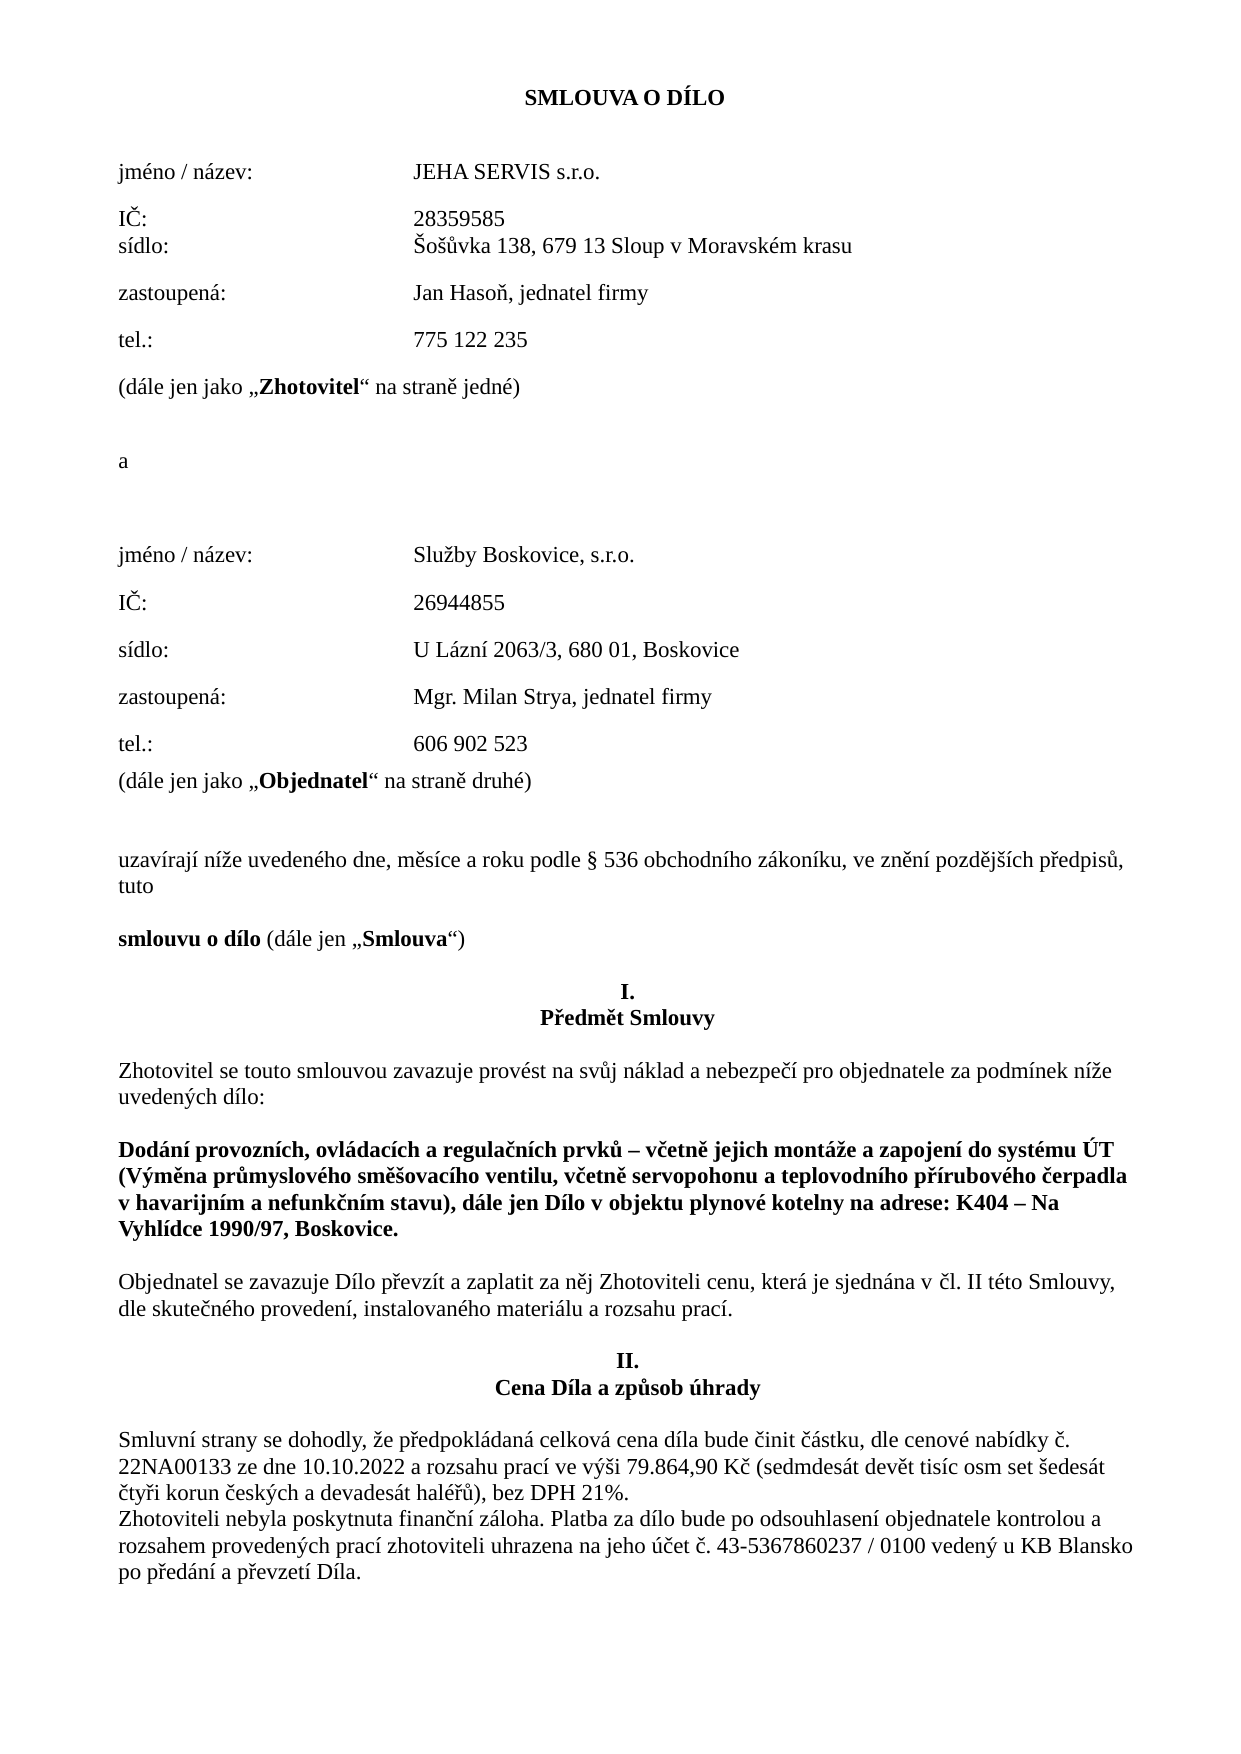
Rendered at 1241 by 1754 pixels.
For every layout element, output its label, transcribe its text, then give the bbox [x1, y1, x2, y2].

text Zhotovitel se touto smlouvou zavazuje provést na svůj náklad a nebezpečí pro objednatele za podmínek níže uvedených dílo: [118, 1057, 1137, 1109]
text (dále jen jako „Objednatel“ na straně druhé) uzavírají níže uvedeného dne, měsíce a roku podle § 536 obchodního zákoníku, ve znění pozdějších předpisů, tuto smlouvu o dílo (dále jen „Smlouva“) [118, 767, 1137, 978]
text jméno / název: Služby Boskovice, s.r.o. [118, 541, 1137, 568]
text (dále jen jako „Zhotovitel“ na straně jedné) [118, 373, 1137, 426]
text I. Předmět Smlouvy [118, 978, 1137, 1057]
text sídlo: U Lázní 2063/3, 680 01, Boskovice [118, 636, 1137, 662]
text Dodání provozních, ovládacích a regulačních prvků – včetně jejich montáže a zapojení do systému ÚT (Výměna průmyslového směšovacího ventilu, včetně servopohonu a teplovodního přírubového čerpadla v havarijním a nefunkčním stavu), dále jen Dílo v objektu plynové kotelny na adrese: K404 – Na Vyhlídce 1990/97, Boskovice. [118, 1136, 1137, 1242]
text zastoupená: Jan Hasoň, jednatel firmy [118, 279, 1137, 305]
text tel.: 775 122 235 [118, 326, 1137, 352]
text II. Cena Díla a způsob úhrady [118, 1347, 1137, 1426]
text IČ: 26944855 [118, 589, 1137, 615]
text Objednatel se zavazuje Dílo převzít a zaplatit za něj Zhotoviteli cenu, která je sjednána v čl. II této Smlouvy, dle skutečného provedení, instalovaného materiálu a rozsahu prací. [118, 1268, 1137, 1347]
text a [118, 447, 1137, 473]
text IČ: 28359585 sídlo: Šošůvka 138, 679 13 Sloup v Moravském krasu [118, 205, 1137, 258]
text Smluvní strany se dohodly, že předpokládaná celková cena díla bude činit částku, dle cenové nabídky č. 22NA00133 ze dne 10.10.2022 a rozsahu prací ve výši 79.864,90 Kč (sedmdesát devět tisíc osm set šedesát čtyři korun českých a devadesát haléřů), bez DPH 21%. [118, 1426, 1137, 1506]
text Zhotoviteli nebyla poskytnuta finanční záloha. Platba za dílo bude po odsouhlasení objednatele kontrolou a rozsahem provedených prací zhotoviteli uhrazena na jeho účet č. 43-5367860237 / 0100 vedený u KB Blansko po předání a převzetí Díla. [118, 1506, 1137, 1584]
text zastoupená: Mgr. Milan Strya, jednatel firmy [118, 683, 1137, 709]
text jméno / název: JEHA SERVIS s.r.o. [118, 158, 1137, 184]
text tel.: 606 902 523 [118, 730, 1137, 757]
text SMLOUVA O DÍLO [118, 84, 1137, 137]
